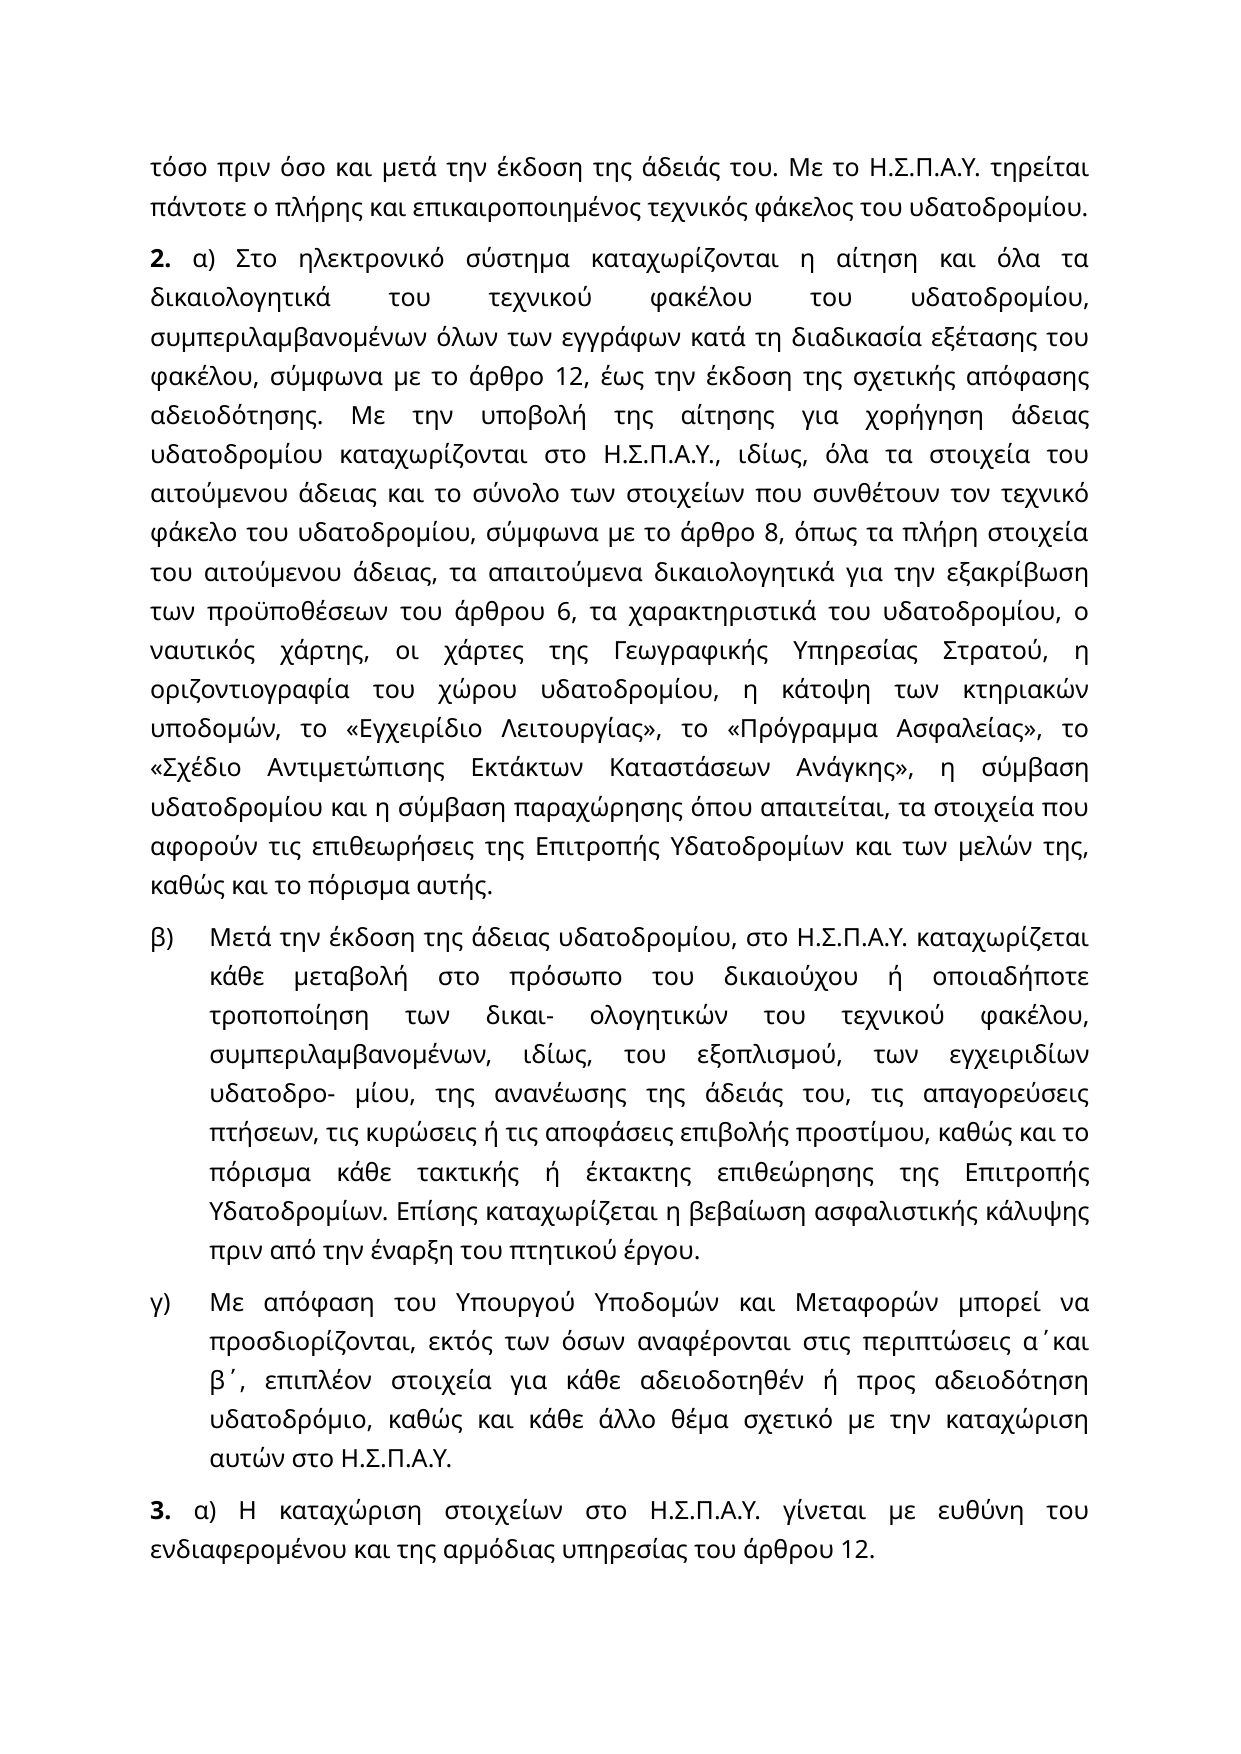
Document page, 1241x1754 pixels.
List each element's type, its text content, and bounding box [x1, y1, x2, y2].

text τόσο πριν όσο και μετά την έκδοση της άδειάς του. Με το Η.Σ.Π.Α.Υ. τηρείται πάντοτε ο πλήρης και επικαιροποιημένος τεχνικός φάκελος του υδατοδρομίου. [150, 150, 1090, 223]
list β) Μετά την έκδοση της άδειας υδατοδρομίου, στο Η.Σ.Π.Α.Υ. καταχωρίζεται κάθε μεταβολή στο πρόσωπο του δικαιούχου ή οποιαδήποτε τροποποίηση των δικαι- ολογητικών του τεχνικού φακέλου, συμπεριλαμβανομένων, ιδίως, του εξοπλισμού, των εγχειριδίων υδατοδρο- μίου, της ανανέωσης της άδειάς του, τις απαγορεύσεις πτήσεων, τις κυρώσεις ή τις αποφάσεις επιβολής προστίμου, καθώς και το πόρισμα κάθε τακτικής ή έκτακτης επιθεώρησης της Επιτροπής Υδατοδρομίων. Επίσης καταχωρίζεται η βεβαίωση ασφαλιστικής κάλυψης πριν από την έναρξη του πτητικού έργου. [150, 919, 1090, 1267]
text 2. α) Στο ηλεκτρονικό σύστημα καταχωρίζονται η αίτηση και όλα τα δικαιολογητικά του τεχνικού φακέλου του υδατοδρομίου, συμπεριλαμβανομένων όλων των εγγράφων κατά τη διαδικασία εξέτασης του φακέλου, σύμφωνα με το άρθρο 12, έως την έκδοση της σχετικής απόφασης αδειοδότησης. Με την υποβολή της αίτησης για χορήγηση άδειας υδατοδρομίου καταχωρίζονται στο Η.Σ.Π.Α.Υ., ιδίως, όλα τα στοιχεία του αιτούμενου άδειας και το σύνολο των στοιχείων που συνθέτουν τον τεχνικό φάκελο του υδατοδρομίου, σύμφωνα με το άρθρο 8, όπως τα πλήρη στοιχεία του αιτούμενου άδειας, τα απαιτούμενα δικαιολογητικά για την εξακρίβωση των προϋποθέσεων του άρθρου 6, τα χαρακτηριστικά του υδατοδρομίου, ο ναυτικός χάρτης, οι χάρτες της Γεωγραφικής Υπηρεσίας Στρατού, η οριζοντιογραφία του χώρου υδατοδρομίου, η κάτοψη των κτηριακών υποδομών, το «Εγχειρίδιο Λειτουργίας», το «Πρόγραμμα Ασφαλείας», το «Σχέδιο Αντιμετώπισης Εκτάκτων Καταστάσεων Ανάγκης», η σύμβαση υδατοδρομίου και η σύμβαση παραχώρησης όπου απαιτείται, τα στοιχεία που αφορούν τις επιθεωρήσεις της Επιτροπής Υδατοδρομίων και των μελών της, καθώς και το πόρισμα αυτής. [150, 241, 1090, 902]
text 3. α) Η καταχώριση στοιχείων στο Η.Σ.Π.Α.Υ. γίνεται με ευθύνη του ενδιαφερομένου και της αρμόδιας υπηρεσίας του άρθρου 12. [150, 1492, 1090, 1566]
list γ) Με απόφαση του Υπουργού Υποδομών και Μεταφορών μπορεί να προσδιορίζονται, εκτός των όσων αναφέρονται στις περιπτώσεις α΄και β΄, επιπλέον στοιχεία για κάθε αδειοδοτηθέν ή προς αδειοδότηση υδατοδρόμιο, καθώς και κάθε άλλο θέμα σχετικό με την καταχώριση αυτών στο Η.Σ.Π.Α.Υ. [150, 1284, 1090, 1475]
